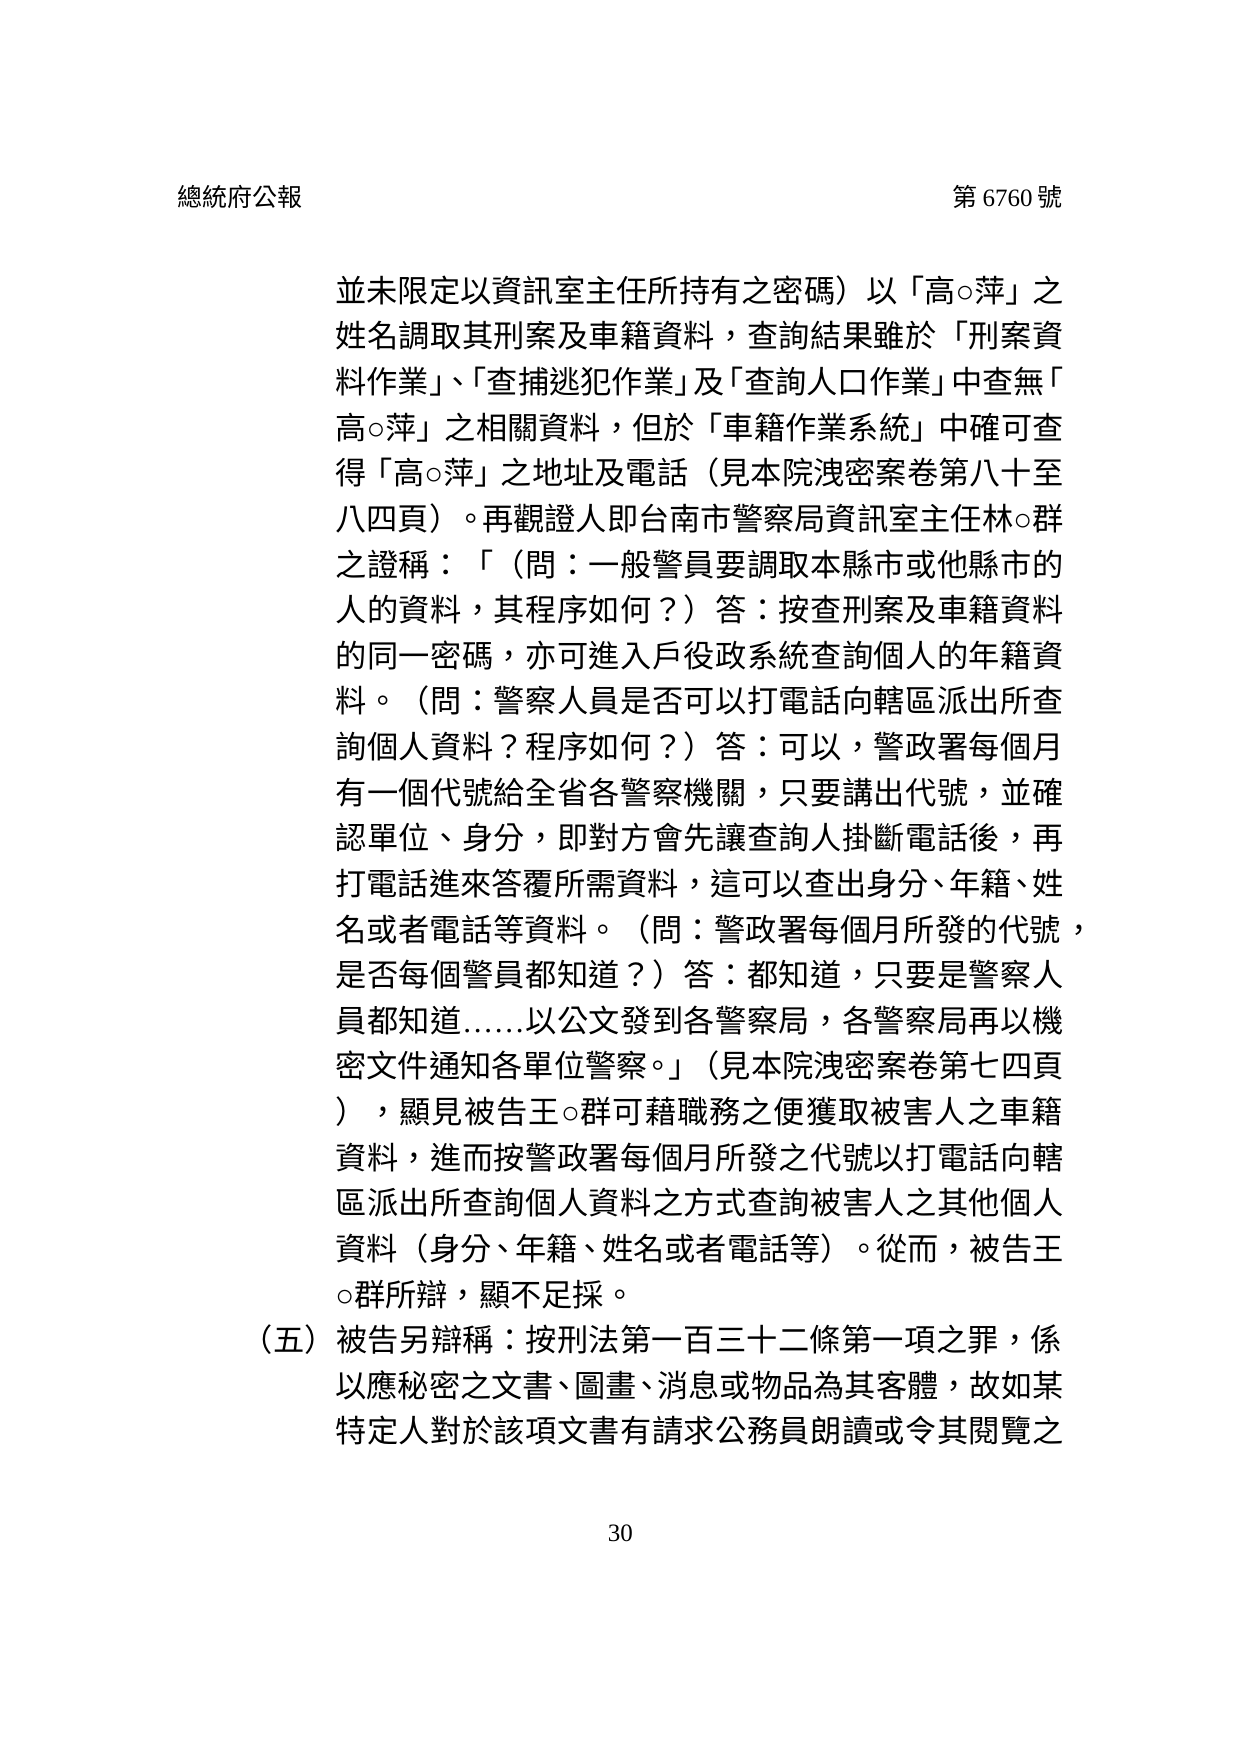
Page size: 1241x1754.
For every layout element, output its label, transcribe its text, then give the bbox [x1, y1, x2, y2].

text （五）被告另辯稱：按刑法第一百三十二條第一項之罪，係以應秘密之文書、圖畫、消息或物品為其客體，故如某特定人對於該項文書有請求公務員朗讀或令其閱覽之權利，則此項文書對於某特定人即無秘密可言，因而公務員縱使有將此項文書洩漏或交付於該特定人之情事，亦難以該項之罪責相繩（最高法院三十一年上字第二八八號判例參照）。又利害關係人得向戶政事務所申請閱覽戶籍登記資料，亦為戶籍法第九條所明定。故本案中之「○玲」究係何人？其是否為高○萍之利害關係人？其是否無權知悉高○萍之出生年次、電話及住址？就此攸關刑法第一百三十二條第一項罪名該當與否之要件，遍查卷內並無相關之證據資料可資證明，依據罪疑唯輕之原則，自難認被告已該當於前揭罪名云云。但查，行政機關為促進行政程序之民主化與透明化，並滿足人民知的權利，以適時維護權益，雖得公開資訊，但仍須遵守依法行政原則。故於行政程序法第四十六條第一項規定：「當事人或利害關係人得向行政機關申請閱覽、抄寫、複印或攝影有關資料或卷宗。但以主張或維護其法律上利益有必要者為限。」然而，若無限制地任當事人閱覽所有卷宗或資料，亦不無侵犯他人隱私、營業秘密或影響行政正常運作之可能，故於同條第二項明定例外情形（如同條項第三款規定：「涉及個人隱私、職業秘密、營業秘密，依法規規定有保密之必要者」、第四款規定：「有侵害第三人權利之虞者」），允許行政機關得拒絕其申請。故行政機關持有及保管之資訊，涉及個人隱私依法規規定有保密之必要，有侵害第三人權利之虞者，行政機關對於當事人或利害關係人之申請閱覽、抄寫、複印或攝影，尚須拒絕，又怎能任令為公務員之被告為逞一己之私，任令洩漏於外，讓不特定之第三人（「○玲」），得以輕易窺得他人之隱私。被告王○群及「○玲」既非依法定程序申請閱覽於先，又任意洩漏他人隱私、侵害他人權利於後，是以被告王○群所為已該當刑法第一百三十二條第一項之罪名，顯無疑義。 [241, 1315, 1063, 1452]
text （四）至被告王○群於本院審理時辯稱：伊並非自內政部警政署之車籍資料與刑案資料得知高○萍之個人資料云云，所辯理由為（１）核諸內政部警政署九十一年五月廿七日警署資字第○九一○一○○三九三號函檢附之資料（即刑案資料查詢明細），其上記載高○萍之查詢結果係「無」，則伊無法從內政部警政署之刑案資料中得知高○萍之個人資料。（２）參諸同署九十二年七月廿三日以警署刑資字第○九二○一○三五○八號函影本乙紙之說明，該署之車籍資料並無法查得出生日期。（３）而證人即台南市警察局資訊室警員王○發及證人林○惠於原審九十二年四月卅日訊問時均證稱：黃○音發的密碼，不可以查中華電信大哥大或住家電話。（４）觀諸被告與「○玲」間電話監聽譯文之記載，該被告有告知「○玲」關於高○萍之出生年次及電話，顯見被告並非自內政部警政署之車籍資料及刑案資料得知高○萍之個人資料，自無原判決所認之洩漏「車籍資料」及「刑案資料」情事。（５）又警察的查詢系統，依據密碼之等級而有不同，被告王○群所有之密碼經車籍系統查得之資料均未能查到地址、電話，但資訊室主任林○群之密碼，則較高級，可由車籍系統查得地址、電話，故勘驗筆錄之附件並不能作為判罪之依據。（６）本案認定之犯罪時間為九十年十一月十三日，但附件編號「００１」之「ＺＪ─八二○一」係九十年十一月廿日才發照，於九十一年三月四日才過戶給高○萍；附件編號「００２」之「ＹＵ─一一五五」係九十二年四月廿二日才過戶給高○萍，故在九十年十一月十三日，被告王○群查詢高○萍之時，並無該等資料等語云云。然查，被告王○群利用其職務之便，以上述密碼查詢高○萍之車籍資料、刑案資料並調取口卡片等情，有檢察官所舉書證為憑。且由本院於九十二年十二月五日至內政部警政署所屬台南市警察局之資訊室實施勘驗，得知被告王○群確可以其個人經授權使用之Ｅ七六五ＫＣ密碼帳號，藉由其辦公室電腦查詢姓名為「高○萍」之刑案與車籍資料，又經本院當場諭請該局資訊室人員依此模式（即一般警員之查詢模式，並未限定以資訊室主任所持有之密碼）以「高○萍」之姓名調取其刑案及車籍資料，查詢結果雖於「刑案資料作業」、「查捕逃犯作業」及「查詢人口作業」中查無「高○萍」之相關資料，但於「車籍作業系統」中確可查得「高○萍」之地址及電話（見本院洩密案卷第八十至八四頁）。再觀證人即台南市警察局資訊室主任林○群之證稱：「（問：一般警員要調取本縣市或他縣市的人的資料，其程序如何？）答：按查刑案及車籍資料的同一密碼，亦可進入戶役政系統查詢個人的年籍資料。（問：警察人員是否可以打電話向轄區派出所查詢個人資料？程序如何？）答：可以，警政署每個月有一個代號給全省各警察機關，只要講出代號，並確認單位、身分，即對方會先讓查詢人掛斷電話後，再打電話進來答覆所需資料，這可以查出身分、年籍、姓名或者電話等資料。（問：警政署每個月所發的代號，是否每個警員都知道？）答：都知道，只要是警察人員都知道……以公文發到各警察局，各警察局再以機密文件通知各單位警察。」（見本院洩密案卷第七四頁），顯見被告王○群可藉職務之便獲取被害人之車籍資料，進而按警政署每個月所發之代號以打電話向轄區派出所查詢個人資料之方式查詢被害人之其他個人資料（身分、年籍、姓名或者電話等）。從而，被告王○群所辯，顯不足採。 [241, 266, 1063, 1315]
